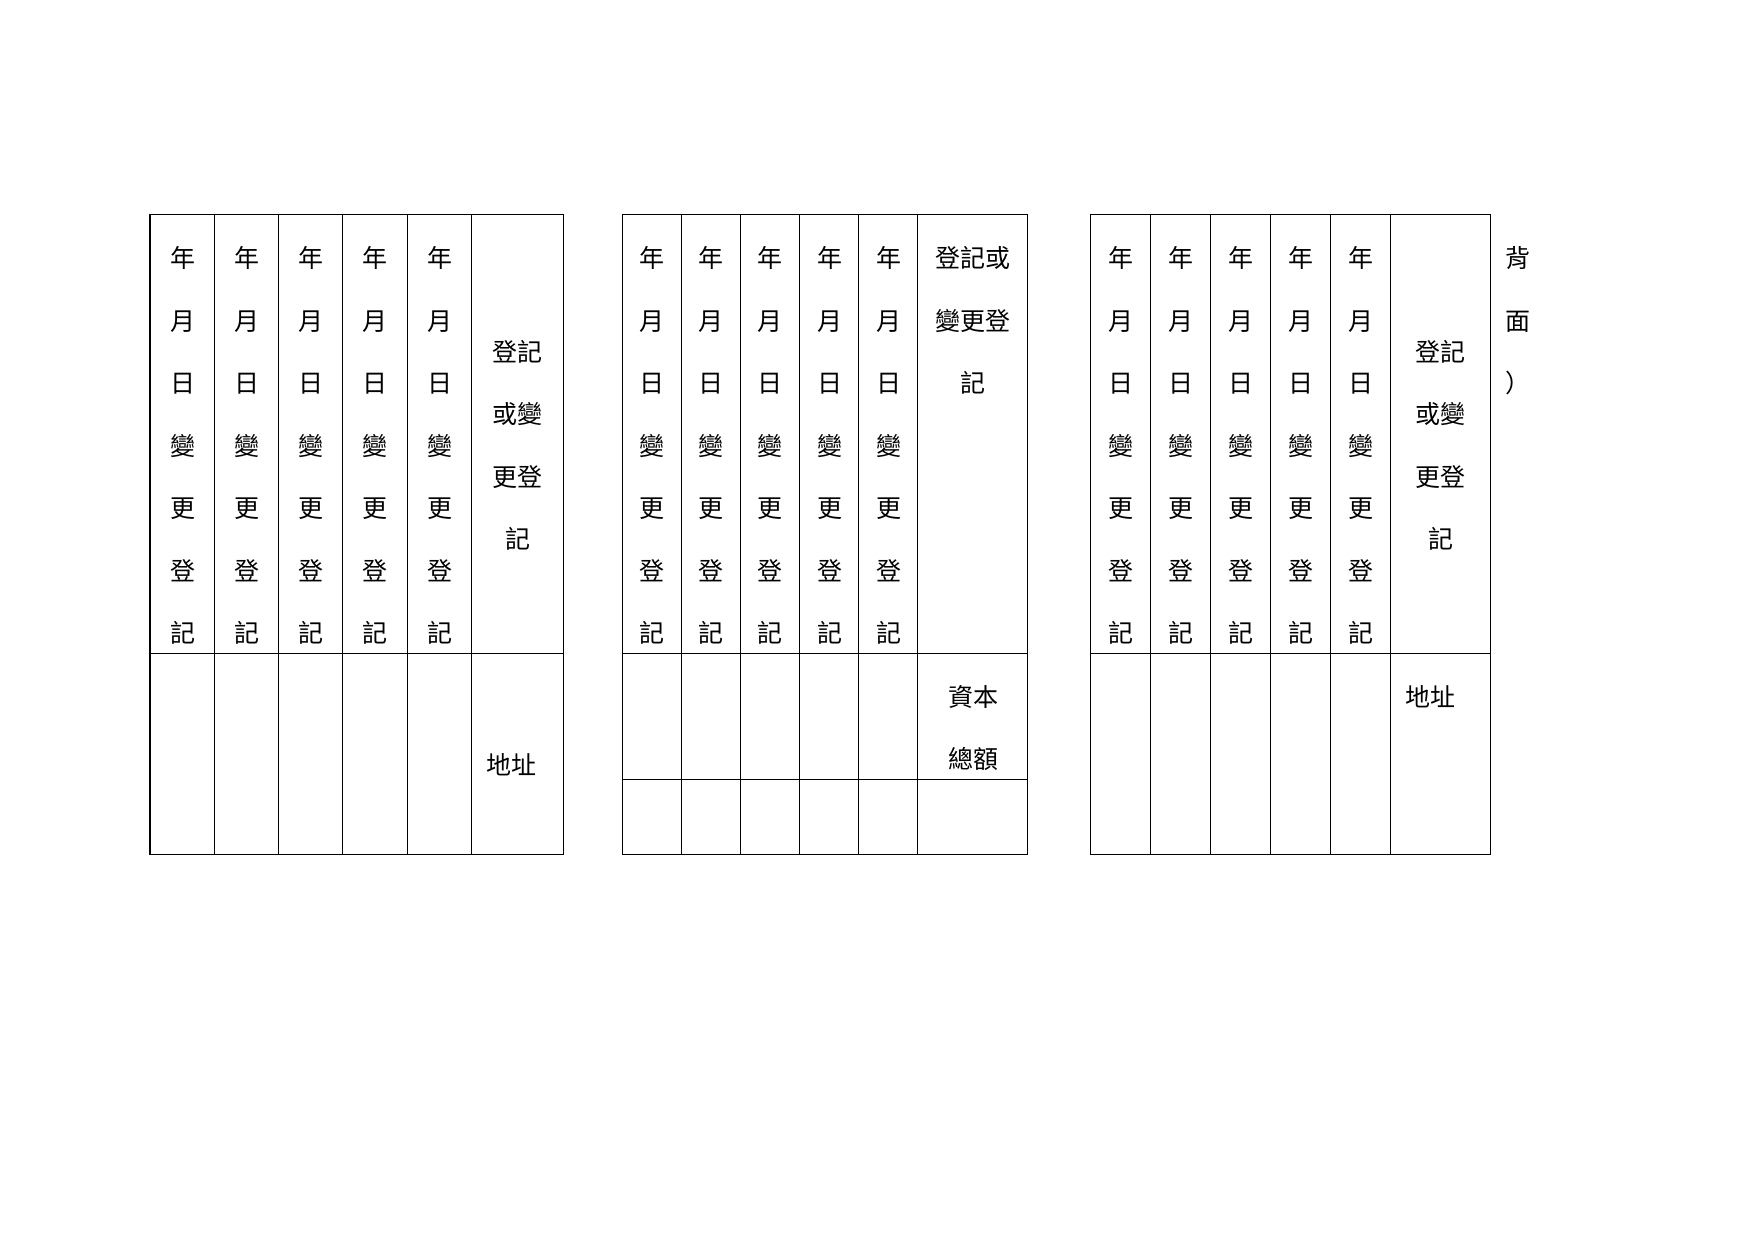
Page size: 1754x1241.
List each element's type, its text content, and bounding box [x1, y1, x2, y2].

table_cell [151, 654, 214, 853]
table_cell [343, 654, 407, 853]
table_cell 年月日變更登記 [279, 215, 342, 652]
table_cell 地址 [472, 654, 563, 853]
table_cell [918, 780, 1027, 853]
table_cell 年月日變更登記 [408, 215, 471, 652]
table_cell 年月日變更登記 [859, 215, 917, 652]
table_cell 登記或變更登記 [1391, 215, 1490, 652]
table_cell 年月日變更登記 [682, 215, 740, 652]
table_cell 年月日變更登記 [1211, 215, 1270, 652]
table_cell [682, 780, 740, 853]
table_cell 年月日變更登記 [800, 215, 858, 652]
table_cell [682, 654, 740, 778]
table_cell [800, 780, 858, 853]
table_header [564, 214, 622, 853]
table_cell [800, 654, 858, 778]
table_cell 年月日變更登記 [741, 215, 799, 652]
table_cell [1211, 654, 1270, 853]
table_cell 年月日變更登記 [1271, 215, 1330, 652]
table_cell 年月日變更登記 [343, 215, 407, 652]
table_cell [1151, 654, 1210, 853]
table_cell [408, 654, 471, 853]
table_header [1028, 214, 1090, 853]
table_cell [741, 654, 799, 778]
table_cell [1331, 654, 1390, 853]
table_cell [1091, 654, 1150, 853]
table_cell 地址 [1391, 654, 1490, 853]
table_cell [215, 654, 278, 853]
table_cell 年月日變更登記 [215, 215, 278, 652]
table_cell 年月日變更登記 [1091, 215, 1150, 652]
table_cell [623, 780, 681, 853]
table_cell 登記或變更登記 [918, 215, 1027, 652]
table_cell 資本 總額 [918, 654, 1027, 778]
table_cell [623, 654, 681, 778]
table_cell 年月日變更登記 [623, 215, 681, 652]
table_cell [859, 780, 917, 853]
table_cell [859, 654, 917, 778]
table_cell 年月日變更登記 [1151, 215, 1210, 652]
table_cell [1271, 654, 1330, 853]
table_cell 登記或變更登記 [472, 215, 563, 652]
table_cell 年月日變更登記 [151, 215, 214, 652]
table_cell [279, 654, 342, 853]
table_cell [741, 780, 799, 853]
table_header 背面） [1491, 214, 1541, 853]
table_cell 年月日變更登記 [1331, 215, 1390, 652]
